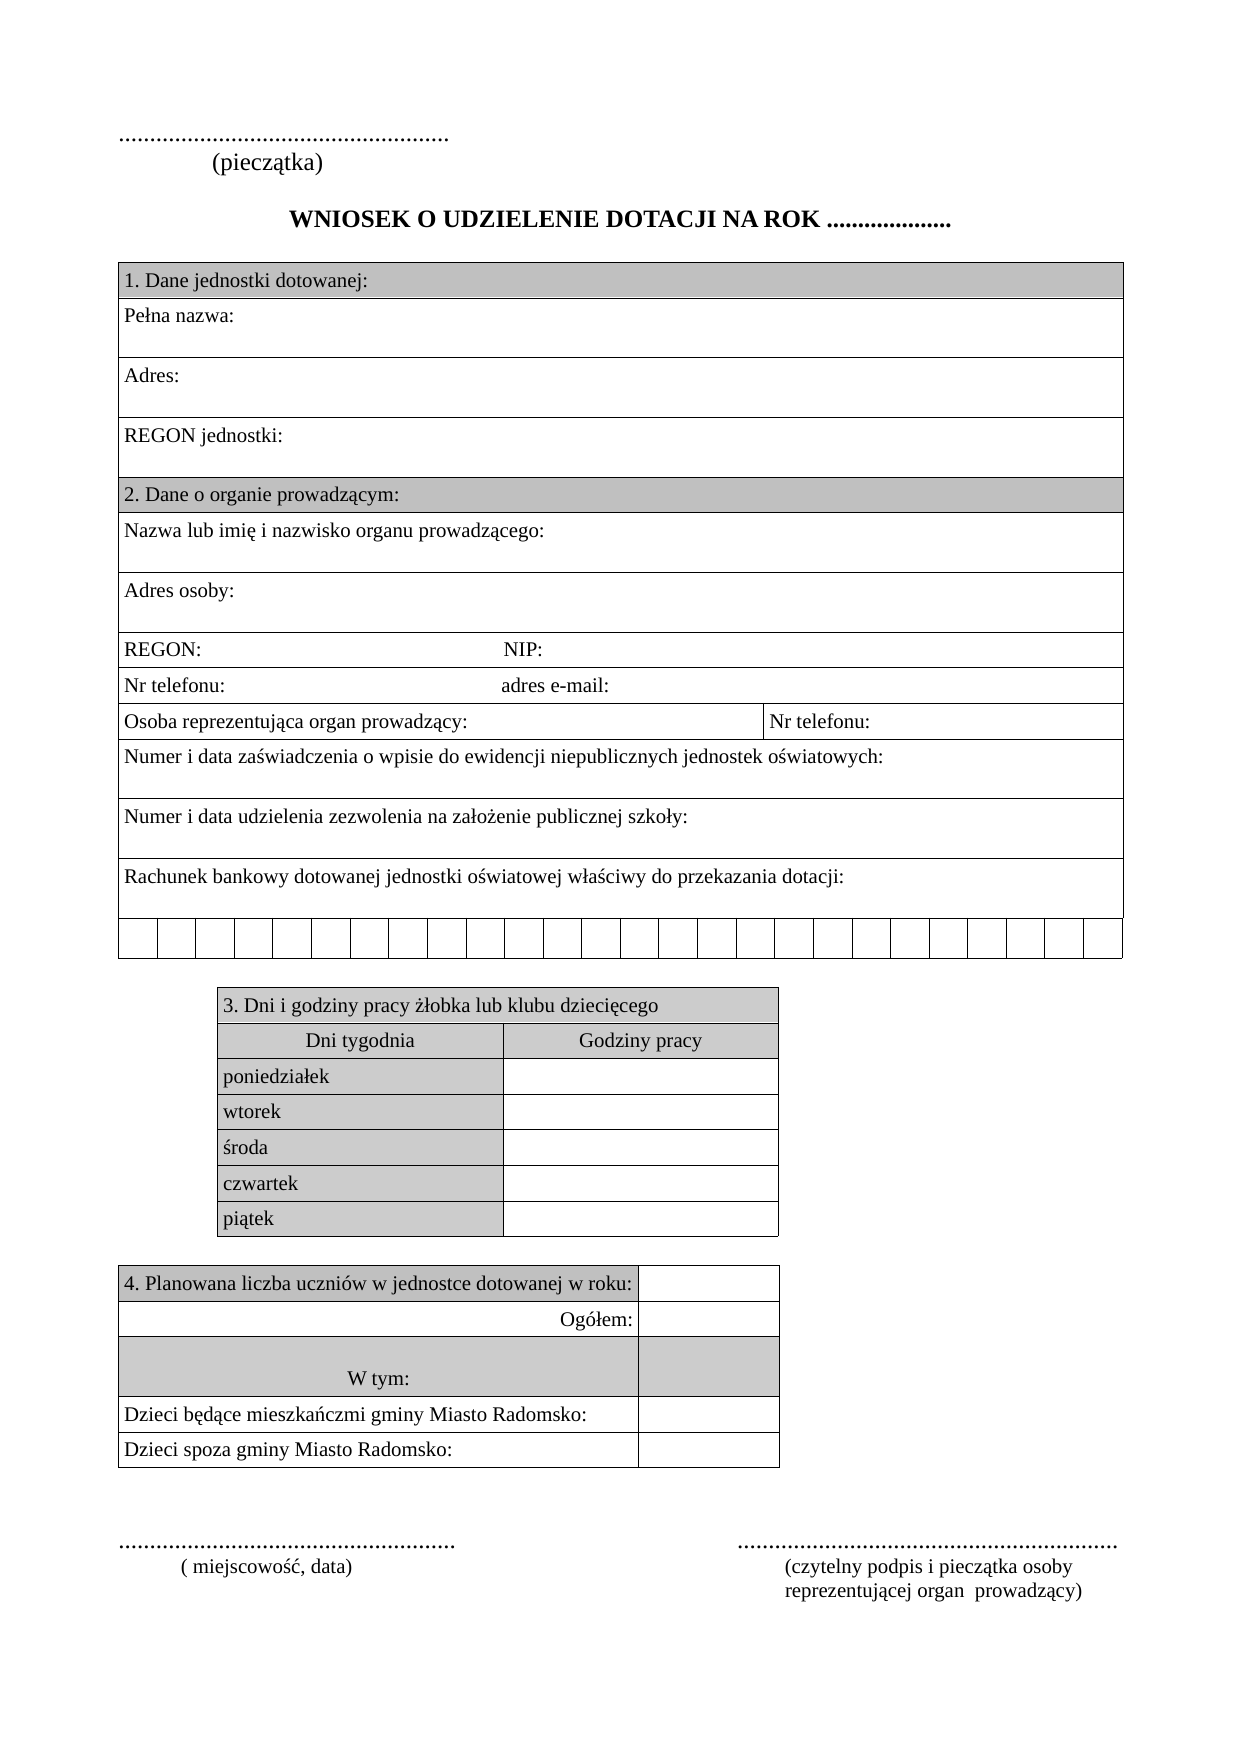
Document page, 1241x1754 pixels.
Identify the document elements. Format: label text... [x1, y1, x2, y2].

table_cell środa [218, 1130, 503, 1165]
table_header [698, 919, 736, 958]
table_header [1084, 919, 1122, 958]
table_header [158, 919, 195, 958]
table_cell Pełna nazwa: [119, 299, 1123, 357]
table_header [814, 919, 852, 958]
table_header [891, 919, 929, 958]
table_header [853, 919, 890, 958]
table_cell Nr telefonu: adres e-mail: [119, 668, 1123, 703]
table_cell [504, 1202, 778, 1236]
text WNIOSEK O UDZIELENIE DOTACJI NA ROK .................... [118, 204, 1122, 233]
table_cell [639, 1302, 779, 1336]
table_header [389, 919, 427, 958]
table_header [775, 919, 813, 958]
table_header [659, 919, 697, 958]
table_header [1045, 919, 1083, 958]
table_cell [504, 1166, 778, 1201]
table_cell wtorek [218, 1095, 503, 1129]
text ...................................................... ............................................................. [118, 1525, 1122, 1553]
table_header [639, 1266, 779, 1301]
table_header [235, 919, 272, 958]
table_cell 2. Dane o organie prowadzącym: [119, 478, 1123, 512]
table_header [737, 919, 774, 958]
table_header [351, 919, 388, 958]
table_cell poniedziałek [218, 1059, 503, 1094]
table_header [119, 919, 157, 958]
table_cell REGON: NIP: [119, 633, 1123, 667]
table_cell [504, 1095, 778, 1129]
table_cell [504, 1059, 778, 1094]
table_cell Dzieci będące mieszkańczmi gminy Miasto Radomsko: [119, 1397, 638, 1432]
table_cell Ogółem: [119, 1302, 638, 1336]
table_cell [639, 1397, 779, 1432]
text ..................................................... [118, 118, 1122, 147]
table_cell piątek [218, 1202, 503, 1236]
table_cell Numer i data zaświadczenia o wpisie do ewidencji niepublicznych jednostek oświatowych: [119, 740, 1123, 798]
table_cell Nazwa lub imię i nazwisko organu prowadzącego: [119, 513, 1123, 572]
table_header [930, 919, 967, 958]
table_header 4. Planowana liczba uczniów w jednostce dotowanej w roku: [119, 1266, 638, 1301]
table_header [582, 919, 620, 958]
table_cell [504, 1130, 778, 1165]
text ( miejscowość, data) (czytelny podpis i pieczątka osoby reprezentującej organ prowadzący) [118, 1553, 1122, 1602]
table_header [544, 919, 581, 958]
table_header [621, 919, 658, 958]
table_cell Numer i data udzielenia zezwolenia na założenie publicznej szkoły: [119, 799, 1123, 858]
table_cell [639, 1337, 779, 1396]
table_cell Dni tygodnia [218, 1024, 503, 1058]
table_header 3. Dni i godziny pracy żłobka lub klubu dziecięcego [218, 988, 778, 1022]
table_header [196, 919, 234, 958]
table_header [1007, 919, 1044, 958]
table_header 1. Dane jednostki dotowanej: [119, 263, 1123, 297]
table_cell [639, 1433, 779, 1467]
table_cell Adres osoby: [119, 573, 1123, 632]
table_cell Rachunek bankowy dotowanej jednostki oświatowej właściwy do przekazania dotacji: [119, 859, 1123, 917]
table_cell Nr telefonu: [764, 704, 1123, 738]
table_cell REGON jednostki: [119, 418, 1123, 477]
table_cell Godziny pracy [504, 1024, 778, 1058]
table_cell Dzieci spoza gminy Miasto Radomsko: [119, 1433, 638, 1467]
table_cell Adres: [119, 358, 1123, 417]
text (pieczątka) [118, 147, 1122, 176]
table_header [505, 919, 543, 958]
table_header [968, 919, 1006, 958]
table_cell W tym: [119, 1337, 638, 1396]
table_header [467, 919, 504, 958]
table_cell Osoba reprezentująca organ prowadzący: [119, 704, 763, 738]
table_header [273, 919, 311, 958]
table_header [428, 919, 466, 958]
table_cell czwartek [218, 1166, 503, 1201]
table_header [312, 919, 350, 958]
